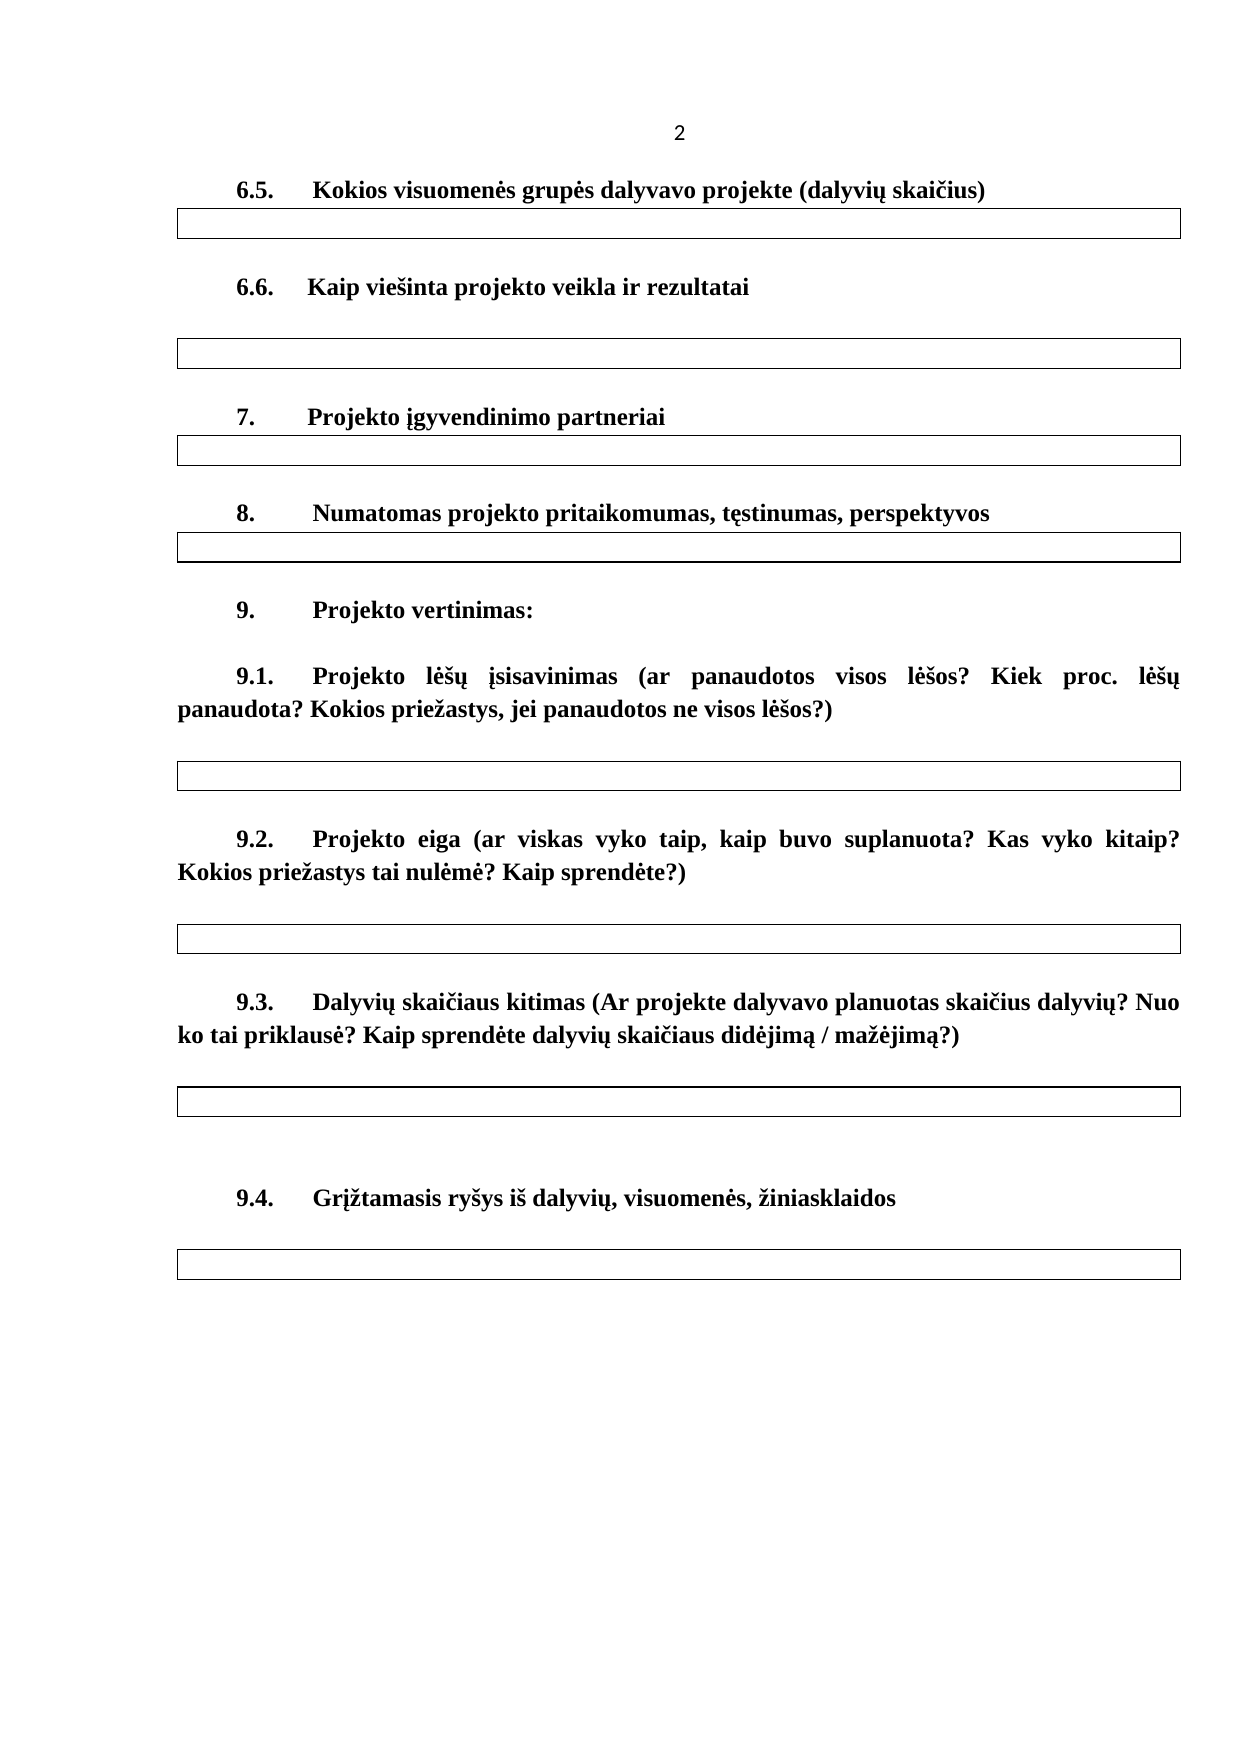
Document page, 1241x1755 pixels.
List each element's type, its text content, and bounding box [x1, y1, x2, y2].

text 9. Projekto vertinimas: [177, 595, 1181, 624]
table_header [178, 339, 1180, 368]
text 9.3. Dalyvių skaičiaus kitimas (Ar projekte dalyvavo planuotas skaičius dalyvių? Nuo ko tai priklausė? Kaip sprendėte dalyvių skaičiaus didėjimą / mažėjimą?) [177, 987, 1181, 1049]
table_header [178, 925, 1180, 953]
text 9.4. Grįžtamasis ryšys iš dalyvių, visuomenės, žiniasklaidos [177, 1183, 1181, 1212]
table_header [178, 436, 1180, 464]
table_header [178, 1250, 1180, 1279]
text 9.1. Projekto lėšų įsisavinimas (ar panaudotos visos lėšos? Kiek proc. lėšų panaudota? Kokios priežastys, jei panaudotos ne visos lėšos?) [177, 661, 1181, 723]
table_header [178, 1088, 1180, 1116]
table_header [178, 209, 1180, 238]
table_header [178, 533, 1180, 561]
text 6.5. Kokios visuomenės grupės dalyvavo projekte (dalyvių skaičius) [177, 175, 1181, 204]
text 8. Numatomas projekto pritaikomumas, tęstinumas, perspektyvos [177, 498, 1181, 527]
text 6.6. Kaip viešinta projekto veikla ir rezultatai [177, 272, 1181, 301]
table_header [178, 762, 1180, 790]
text 7. Projekto įgyvendinimo partneriai [177, 402, 1181, 430]
text 9.2. Projekto eiga (ar viskas vyko taip, kaip buvo suplanuota? Kas vyko kitaip? Kokios priežastys tai nulėmė? Kaip sprendėte?) [177, 824, 1181, 886]
